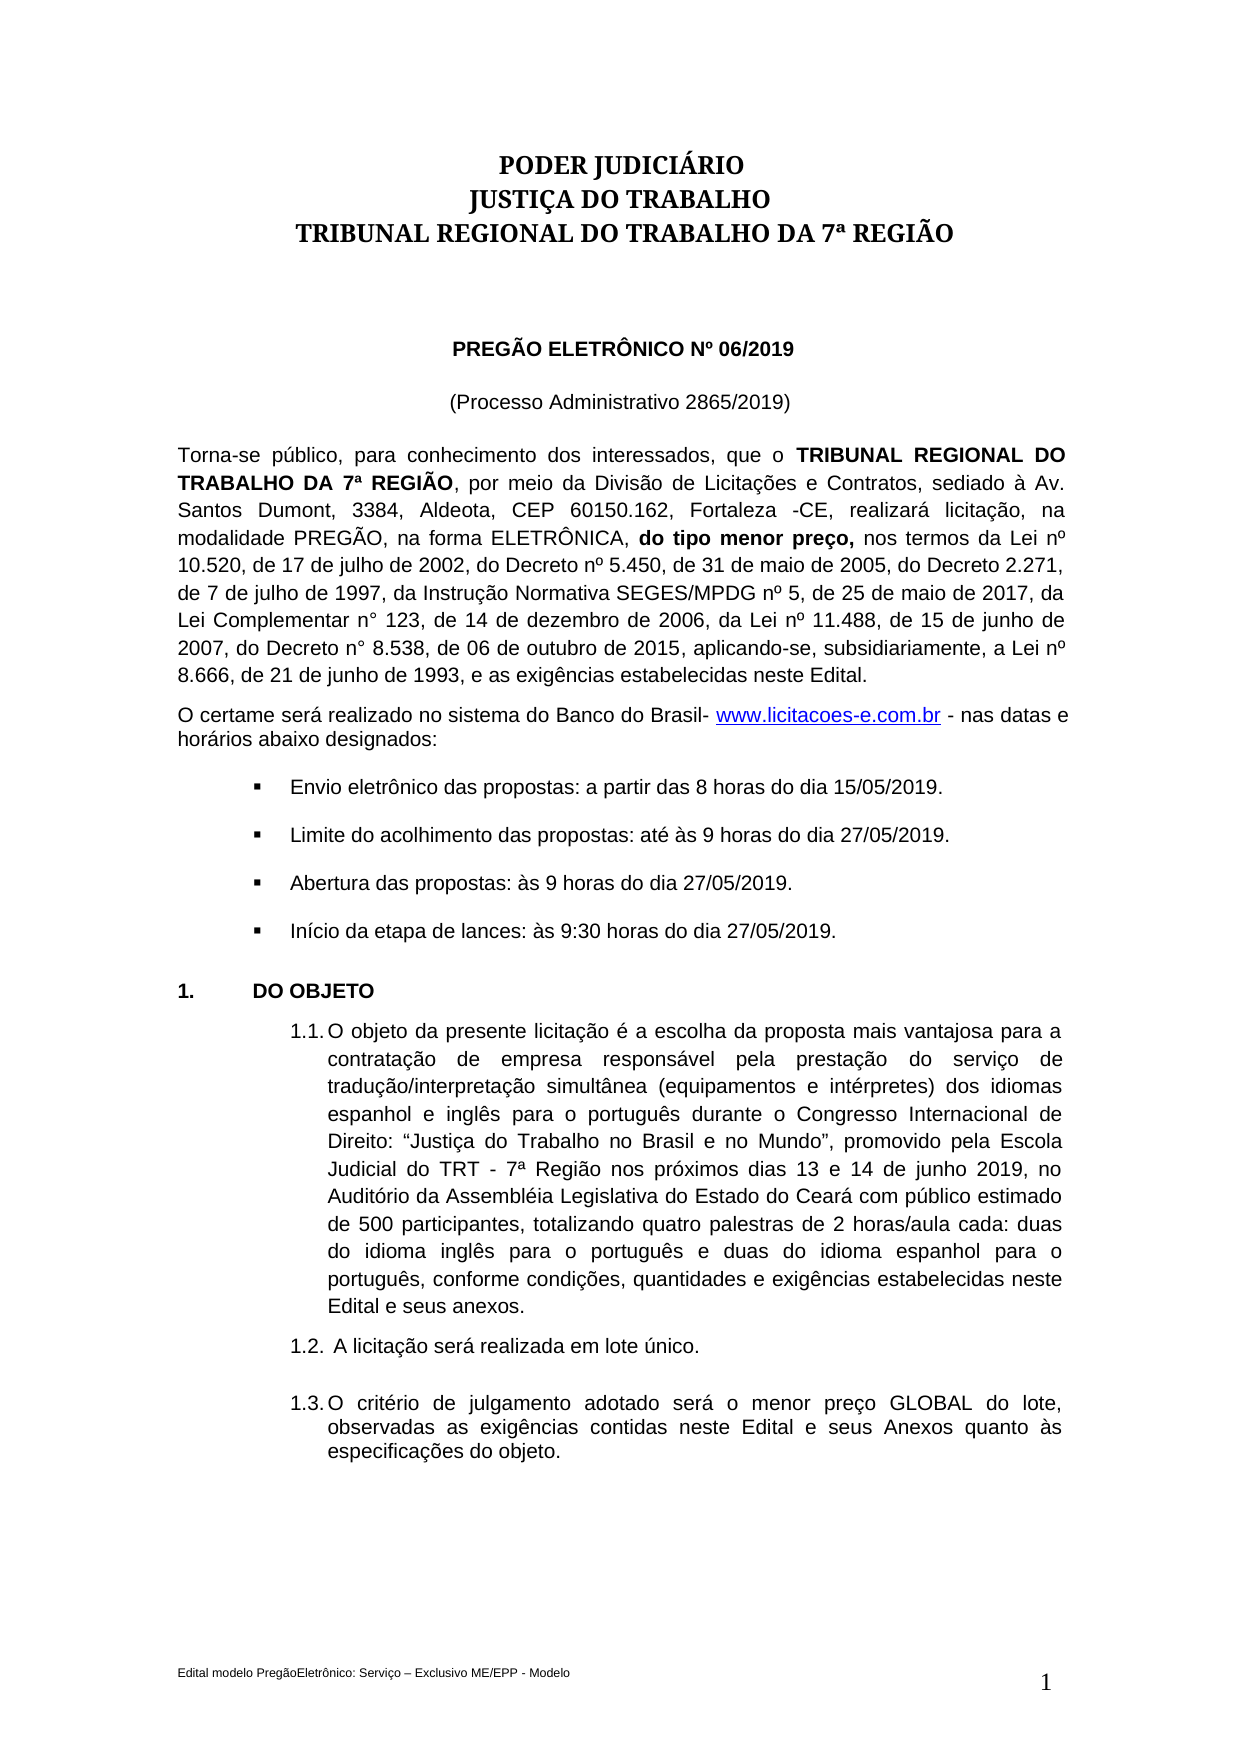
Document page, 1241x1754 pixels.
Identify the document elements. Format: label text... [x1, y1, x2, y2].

list O critério de julgamento adotado será o menor preço GLOBAL do lote, observadas as exigências contidas neste Edital e seus Anexos quanto às especificações do objeto. [290, 1391, 1063, 1463]
list O objeto da presente licitação é a escolha da proposta mais vantajosa para a contratação de empresa responsável pela prestação do serviço de tradução/interpretação simultânea (equipamentos e intérpretes) dos idiomas espanhol e inglês para o português durante o Congresso Internacional de Direito: “Justiça do Trabalho no Brasil e no Mundo”, promovido pela Escola Judicial do TRT - 7ª Região nos próximos dias 13 e 14 de junho 2019, no Auditório da Assembléia Legislativa do Estado do Ceará com público estimado de 500 participantes, totalizando quatro palestras de 2 horas/aula cada: duas do idioma inglês para o português e duas do idioma espanhol para o português, conforme condições, quantidades e exigências estabelecidas neste Edital e seus anexos. [290, 1019, 1063, 1318]
text TRIBUNAL REGIONAL DO TRABALHO DA 7ª REGIÃO [177, 216, 1073, 250]
list Abertura das propostas: às 9 horas do dia 27/05/2019. [252, 871, 1069, 895]
list Início da etapa de lances: às 9:30 horas do dia 27/05/2019. [252, 919, 1069, 943]
text Torna-se público, para conhecimento dos interessados, que o TRIBUNAL REGIONAL DO TRABALHO DA 7ª REGIÃO, por meio da Divisão de Licitações e Contratos, sediado à Av. Santos Dumont, 3384, Aldeota, CEP 60150.162, Fortaleza -CE, realizará licitação, na modalidade PREGÃO, na forma ELETRÔNICA, do tipo menor preço, nos termos da Lei nº 10.520, de 17 de julho de 2002, do Decreto nº 5.450, de 31 de maio de 2005, do Decreto 2.271, de 7 de julho de 1997, da Instrução Normativa SEGES/MPDG nº 5, de 25 de maio de 2017, da Lei Complementar n° 123, de 14 de dezembro de 2006, da Lei nº 11.488, de 15 de junho de 2007, do Decreto n° 8.538, de 06 de outubro de 2015, aplicando-se, subsidiariamente, a Lei nº 8.666, de 21 de junho de 1993, e as exigências estabelecidas neste Edital. [177, 443, 1066, 687]
text PREGÃO ELETRÔNICO Nº 06/2019 [177, 337, 1063, 361]
text (Processo Administrativo 2865/2019) [177, 390, 1063, 414]
text O certame será realizado no sistema do Banco do Brasil- www.licitacoes-e.com.br - nas datas e horários abaixo designados: [177, 703, 1069, 751]
subtitle 1. DO OBJETO [177, 979, 1063, 1003]
list Envio eletrônico das propostas: a partir das 8 horas do dia 15/05/2019. [252, 775, 1069, 799]
text PODER JUDICIÁRIO [177, 148, 1073, 182]
list A licitação será realizada em lote único. [290, 1334, 1063, 1358]
text JUSTIÇA DO TRABALHO [177, 182, 1063, 216]
list Limite do acolhimento das propostas: até às 9 horas do dia 27/05/2019. [252, 823, 1069, 847]
